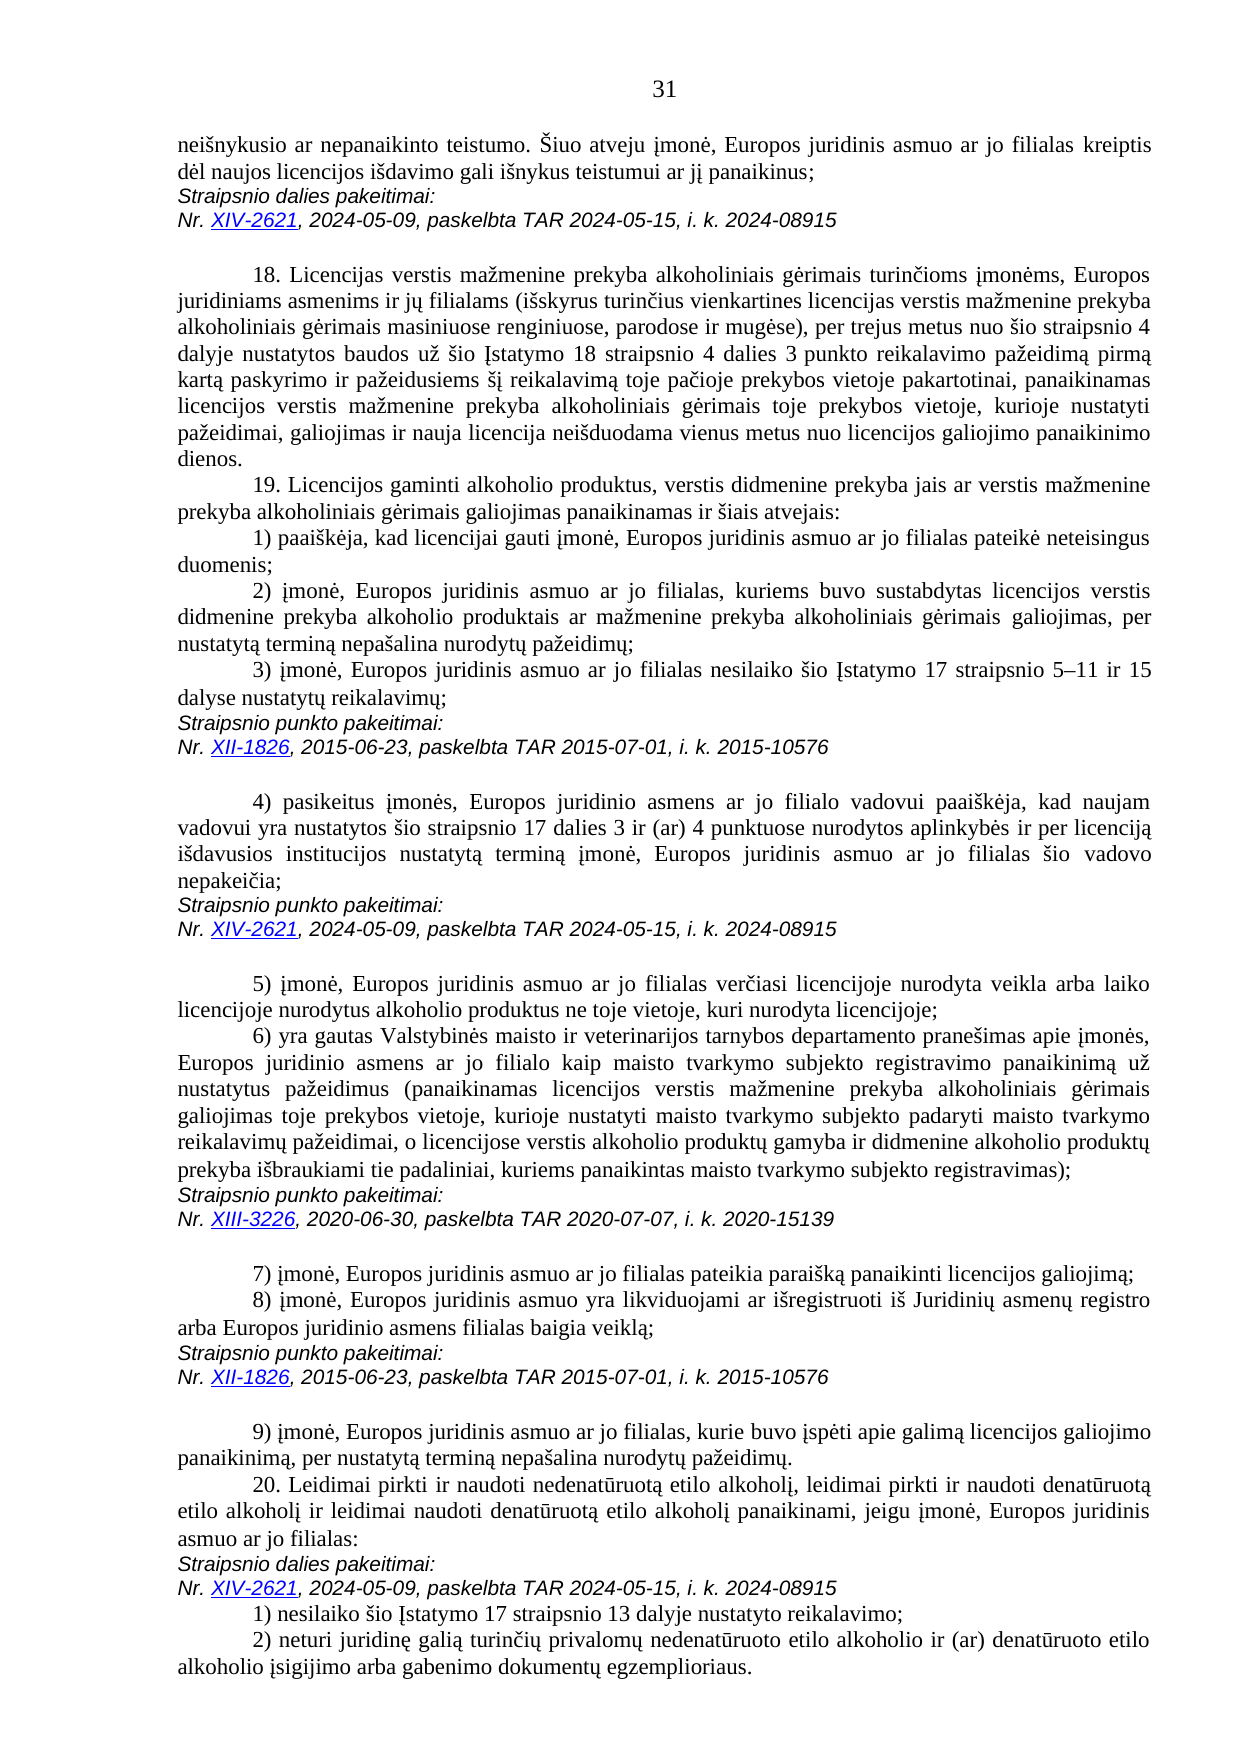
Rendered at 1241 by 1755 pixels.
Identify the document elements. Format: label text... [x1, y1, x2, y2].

text Nr. XIV-2621, 2024-05-09, paskelbta TAR 2024-05-15, i. k. 2024-08915 [177, 1576, 1152, 1600]
text 2) įmonė, Europos juridinis asmuo ar jo filialas, kuriems buvo sustabdytas licencijos verstis didmenine prekyba alkoholio produktais ar mažmenine prekyba alkoholiniais gėrimais galiojimas, per nustatytą terminą nepašalina nurodytų pažeidimų; [177, 577, 1152, 656]
text Straipsnio punkto pakeitimai: [177, 1341, 1152, 1365]
text Nr. XIV-2621, 2024-05-09, paskelbta TAR 2024-05-15, i. k. 2024-08915 [177, 917, 1152, 941]
text 1) nesilaiko šio Įstatymo 17 straipsnio 13 dalyje nustatyto reikalavimo; [177, 1600, 1152, 1626]
text Straipsnio punkto pakeitimai: [177, 711, 1152, 735]
text Straipsnio dalies pakeitimai: [177, 1552, 1152, 1576]
text 6) yra gautas Valstybinės maisto ir veterinarijos tarnybos departamento pranešimas apie įmonės, Europos juridinio asmens ar jo filialo kaip maisto tvarkymo subjekto registravimo panaikinimą už nustatytus pažeidimus (panaikinamas licencijos verstis mažmenine prekyba alkoholiniais gėrimais galiojimas toje prekybos vietoje, kurioje nustatyti maisto tvarkymo subjekto padaryti maisto tvarkymo reikalavimų pažeidimai, o licencijose verstis alkoholio produktų gamyba ir didmenine alkoholio produktų prekyba išbraukiami tie padaliniai, kuriems panaikintas maisto tvarkymo subjekto registravimas); [177, 1023, 1152, 1183]
text Nr. XIII-3226, 2020-06-30, paskelbta TAR 2020-07-07, i. k. 2020-15139 [177, 1207, 1152, 1231]
text 7) įmonė, Europos juridinis asmuo ar jo filialas pateikia paraišką panaikinti licencijos galiojimą; [177, 1260, 1152, 1286]
text 5) įmonė, Europos juridinis asmuo ar jo filialas verčiasi licencijoje nurodyta veikla arba laiko licencijoje nurodytus alkoholio produktus ne toje vietoje, kuri nurodyta licencijoje; [177, 970, 1152, 1023]
text 20. Leidimai pirkti ir naudoti nedenatūruotą etilo alkoholį, leidimai pirkti ir naudoti denatūruotą etilo alkoholį ir leidimai naudoti denatūruotą etilo alkoholį panaikinami, jeigu įmonė, Europos juridinis asmuo ar jo filialas: [177, 1471, 1152, 1552]
text Nr. XII-1826, 2015-06-23, paskelbta TAR 2015-07-01, i. k. 2015-10576 [177, 735, 1152, 759]
text 9) įmonė, Europos juridinis asmuo ar jo filialas, kurie buvo įspėti apie galimą licencijos galiojimo panaikinimą, per nustatytą terminą nepašalina nurodytų pažeidimų. [177, 1418, 1152, 1471]
text 3) įmonė, Europos juridinis asmuo ar jo filialas nesilaiko šio Įstatymo 17 straipsnio 5–11 ir 15 dalyse nustatytų reikalavimų; [177, 656, 1152, 711]
text neišnykusio ar nepanaikinto teistumo. Šiuo atveju įmonė, Europos juridinis asmuo ar jo filialas kreiptis dėl naujos licencijos išdavimo gali išnykus teistumui ar jį panaikinus; [177, 131, 1152, 184]
text 8) įmonė, Europos juridinis asmuo yra likviduojami ar išregistruoti iš Juridinių asmenų registro arba Europos juridinio asmens filialas baigia veiklą; [177, 1286, 1152, 1341]
text 18. Licencijas verstis mažmenine prekyba alkoholiniais gėrimais turinčioms įmonėms, Europos juridiniams asmenims ir jų filialams (išskyrus turinčius vienkartines licencijas verstis mažmenine prekyba alkoholiniais gėrimais masiniuose renginiuose, parodose ir mugėse), per trejus metus nuo šio straipsnio 4 dalyje nustatytos baudos už šio Įstatymo 18 straipsnio 4 dalies 3 punkto reikalavimo pažeidimą pirmą kartą paskyrimo ir pažeidusiems šį reikalavimą toje pačioje prekybos vietoje pakartotinai, panaikinamas licencijos verstis mažmenine prekyba alkoholiniais gėrimais toje prekybos vietoje, kurioje nustatyti pažeidimai, galiojimas ir nauja licencija neišduodama vienus metus nuo licencijos galiojimo panaikinimo dienos. [177, 261, 1152, 472]
text Straipsnio punkto pakeitimai: [177, 893, 1152, 917]
text Nr. XIV-2621, 2024-05-09, paskelbta TAR 2024-05-15, i. k. 2024-08915 [177, 208, 1152, 232]
text 2) neturi juridinę galią turinčių privalomų nedenatūruoto etilo alkoholio ir (ar) denatūruoto etilo alkoholio įsigijimo arba gabenimo dokumentų egzemplioriaus. [177, 1626, 1152, 1679]
text 1) paaiškėja, kad licencijai gauti įmonė, Europos juridinis asmuo ar jo filialas pateikė neteisingus duomenis; [177, 524, 1152, 577]
text 19. Licencijos gaminti alkoholio produktus, verstis didmenine prekyba jais ar verstis mažmenine prekyba alkoholiniais gėrimais galiojimas panaikinamas ir šiais atvejais: [177, 472, 1152, 524]
text Straipsnio dalies pakeitimai: [177, 184, 1152, 208]
text 4) pasikeitus įmonės, Europos juridinio asmens ar jo filialo vadovui paaiškėja, kad naujam vadovui yra nustatytos šio straipsnio 17 dalies 3 ir (ar) 4 punktuose nurodytos aplinkybės ir per licenciją išdavusios institucijos nustatytą terminą įmonė, Europos juridinis asmuo ar jo filialas šio vadovo nepakeičia; [177, 788, 1152, 893]
text Nr. XII-1826, 2015-06-23, paskelbta TAR 2015-07-01, i. k. 2015-10576 [177, 1365, 1152, 1389]
text Straipsnio punkto pakeitimai: [177, 1183, 1152, 1207]
